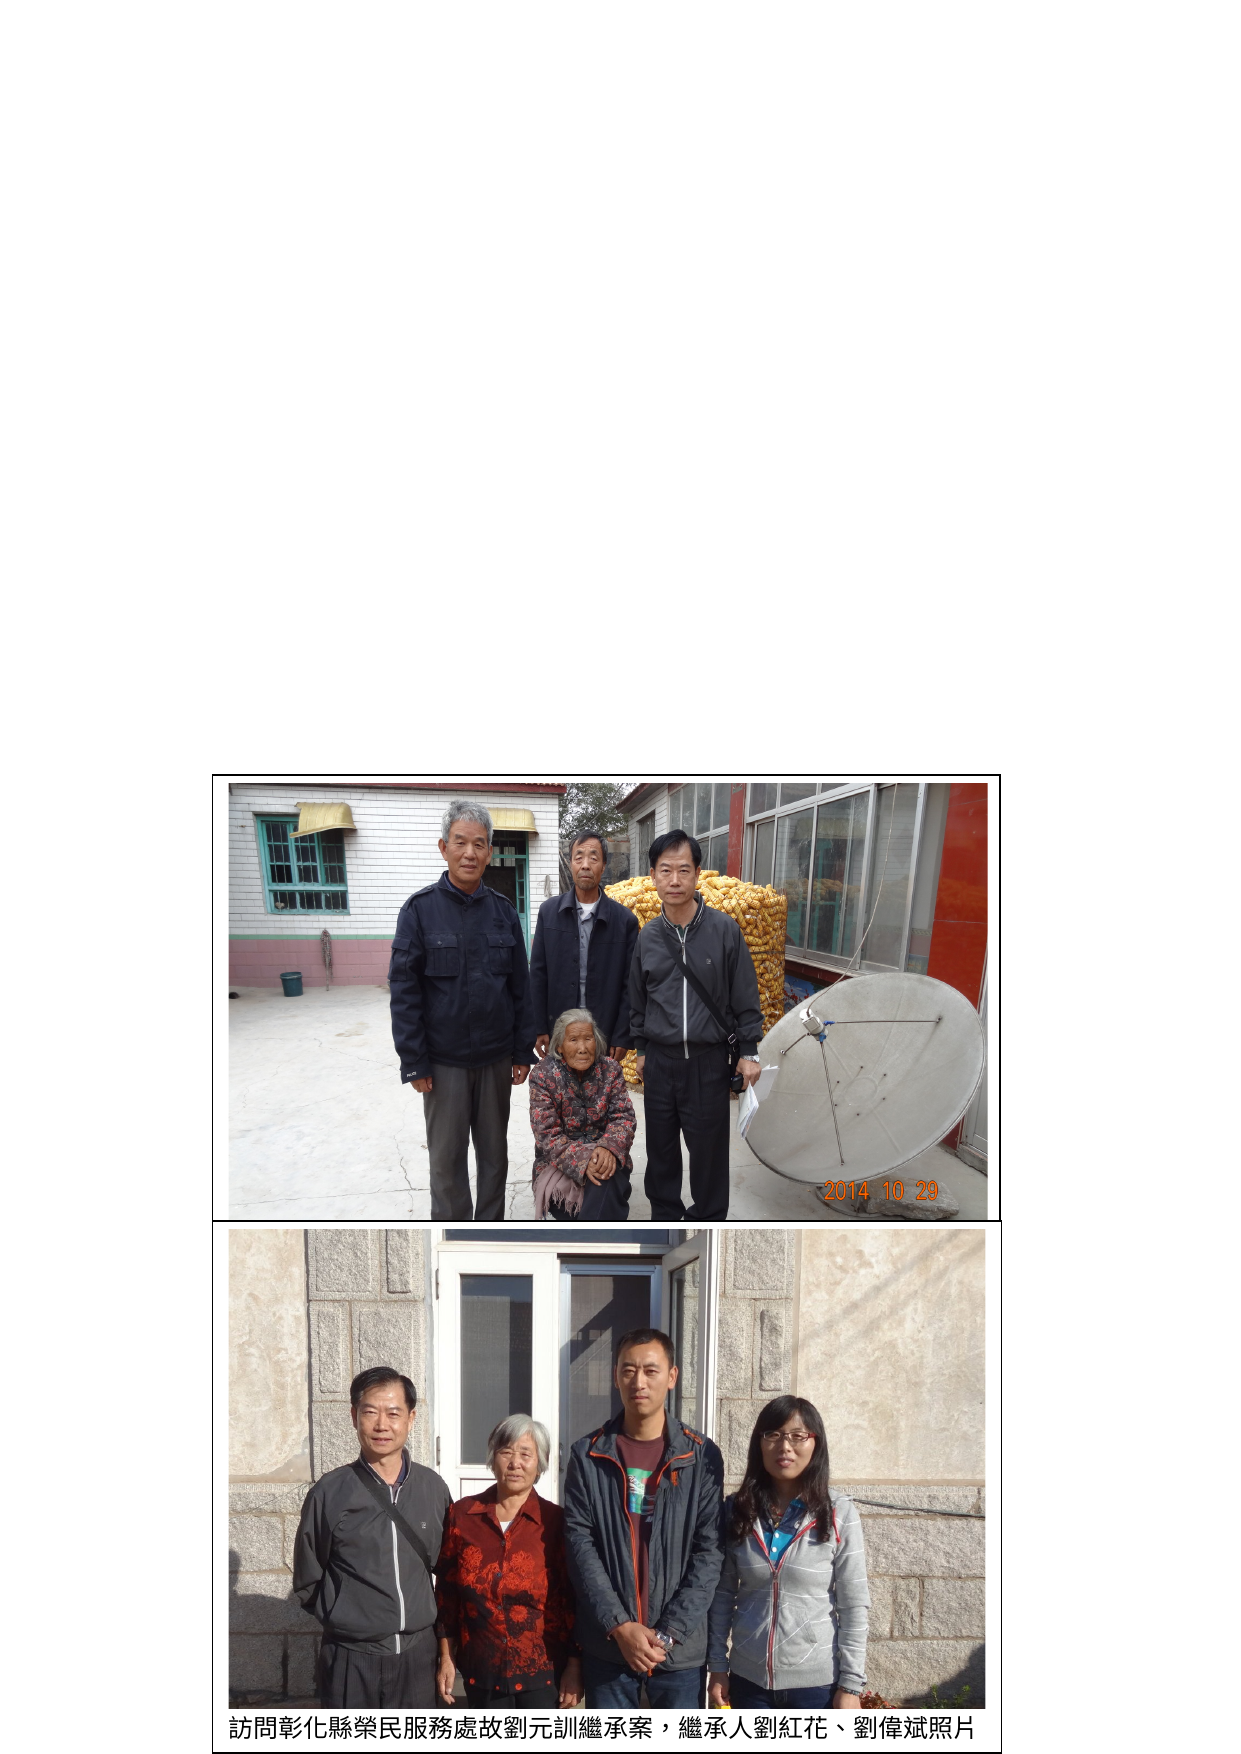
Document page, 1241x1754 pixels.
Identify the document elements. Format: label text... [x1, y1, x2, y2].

picture [228, 783, 988, 1220]
picture [228, 1229, 986, 1709]
text 訪問彰化縣榮民服務處故劉元訓繼承案，繼承人劉紅花、劉偉斌照片 [228, 1710, 986, 1745]
